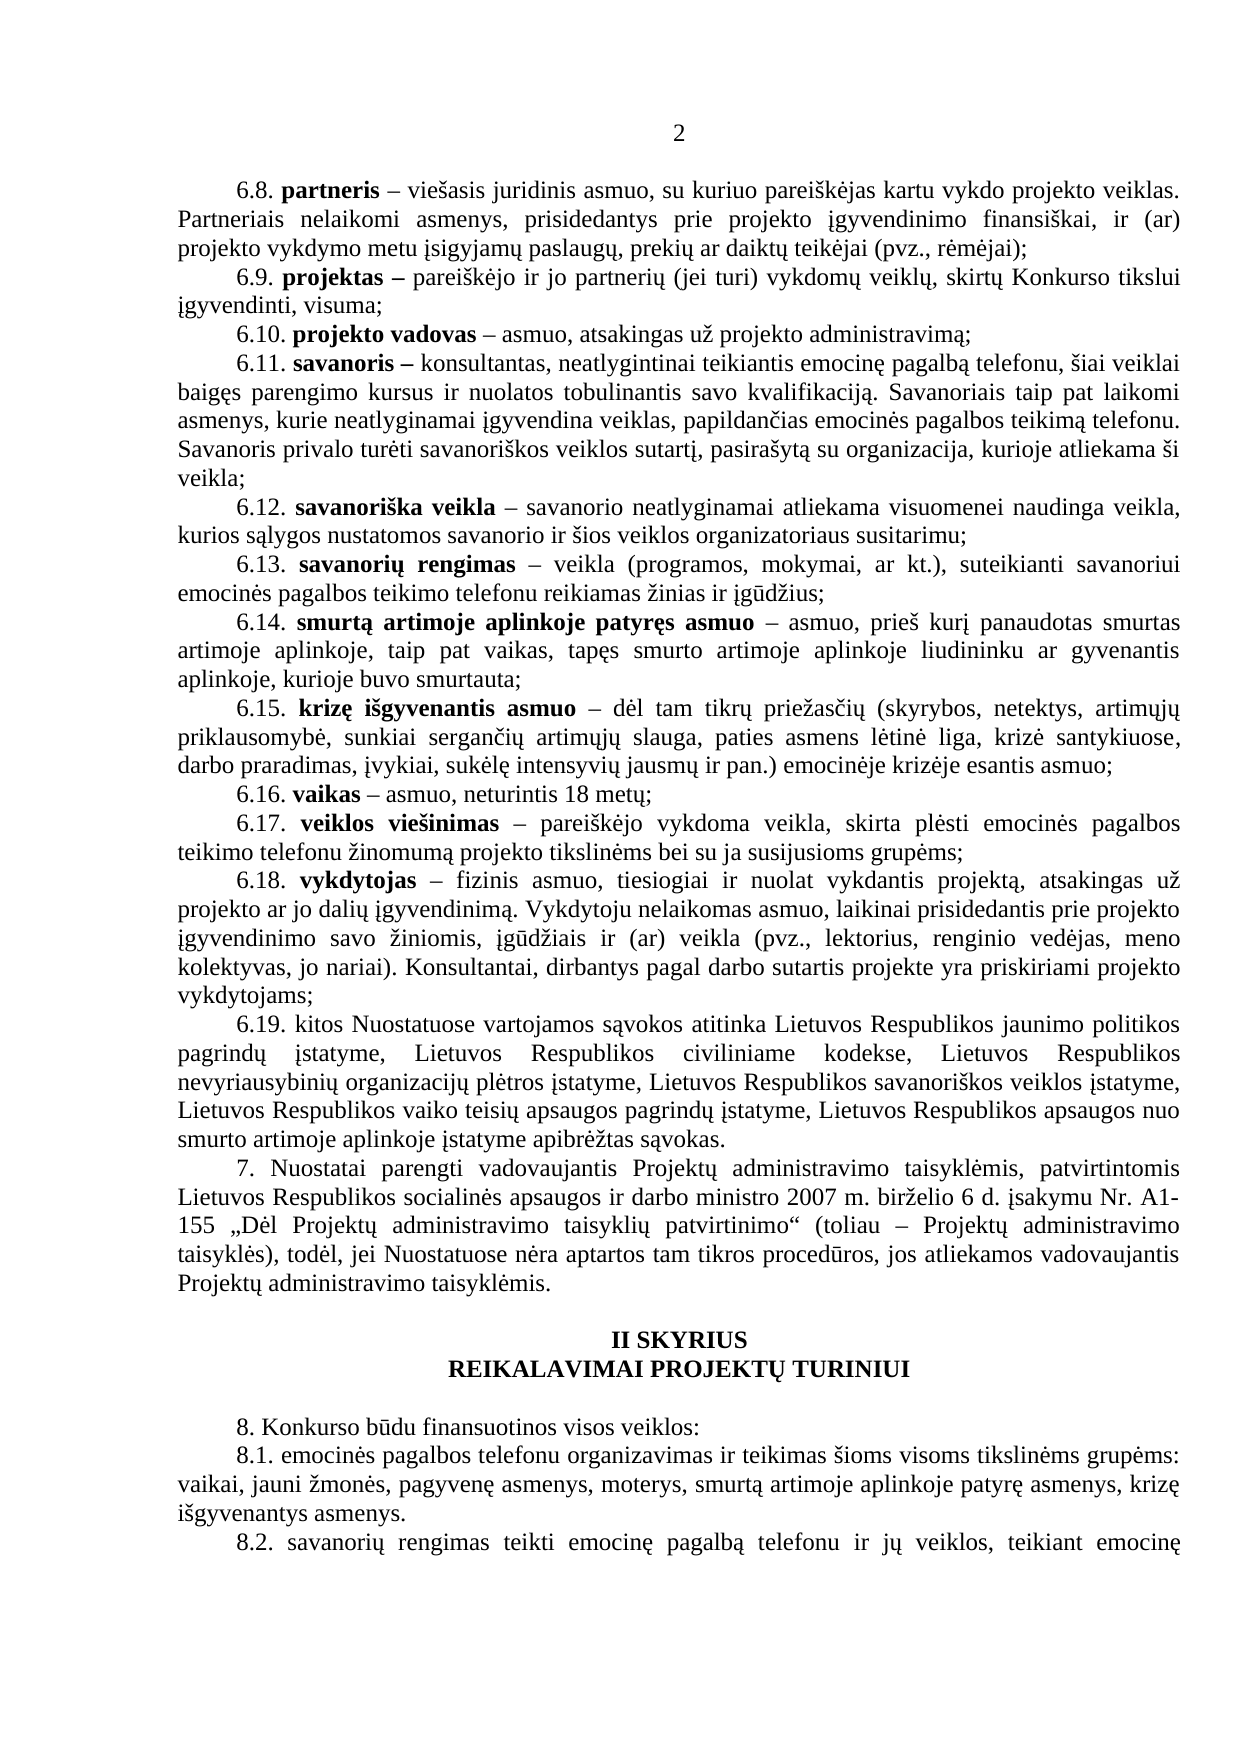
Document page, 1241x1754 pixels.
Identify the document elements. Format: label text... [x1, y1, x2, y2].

text 6.13. savanorių rengimas – veikla (programos, mokymai, ar kt.), suteikianti savanoriui emocinės pagalbos teikimo telefonu reikiamas žinias ir įgūdžius; [177, 549, 1181, 607]
text 6.15. krizę išgyvenantis asmuo – dėl tam tikrų priežasčių (skyrybos, netektys, artimųjų priklausomybė, sunkiai sergančių artimųjų slauga, paties asmens lėtinė liga, krizė santykiuose, darbo praradimas, įvykiai, sukėlę intensyvių jausmų ir pan.) emocinėje krizėje esantis asmuo; [177, 693, 1181, 779]
text 6.9. projektas – pareiškėjo ir jo partnerių (jei turi) vykdomų veiklų, skirtų Konkurso tikslui įgyvendinti, visuma; [177, 262, 1181, 319]
text 6.11. savanoris – konsultantas, neatlygintinai teikiantis emocinę pagalbą telefonu, šiai veiklai baigęs parengimo kursus ir nuolatos tobulinantis savo kvalifikaciją. Savanoriais taip pat laikomi asmenys, kurie neatlyginamai įgyvendina veiklas, papildančias emocinės pagalbos teikimą telefonu. Savanoris privalo turėti savanoriškos veiklos sutartį, pasirašytą su organizacija, kurioje atliekama ši veikla; [177, 348, 1181, 492]
text 8.2. savanorių rengimas teikti emocinę pagalbą telefonu ir jų veiklos, teikiant emocinę [177, 1527, 1181, 1555]
text 6.14. smurtą artimoje aplinkoje patyręs asmuo – asmuo, prieš kurį panaudotas smurtas artimoje aplinkoje, taip pat vaikas, tapęs smurto artimoje aplinkoje liudininku ar gyvenantis aplinkoje, kurioje buvo smurtauta; [177, 607, 1181, 693]
text 6.10. projekto vadovas – asmuo, atsakingas už projekto administravimą; [177, 319, 1181, 348]
text 6.12. savanoriška veikla – savanorio neatlyginamai atliekama visuomenei naudinga veikla, kurios sąlygos nustatomos savanorio ir šios veiklos organizatoriaus susitarimu; [177, 492, 1181, 549]
text 7. Nuostatai parengti vadovaujantis Projektų administravimo taisyklėmis, patvirtintomis Lietuvos Respublikos socialinės apsaugos ir darbo ministro 2007 m. birželio 6 d. įsakymu Nr. A1-155 „Dėl Projektų administravimo taisyklių patvirtinimo“ (toliau – Projektų administravimo taisyklės), todėl, jei Nuostatuose nėra aptartos tam tikros procedūros, jos atliekamos vadovaujantis Projektų administravimo taisyklėmis. [177, 1153, 1181, 1297]
text II SKYRIUS [177, 1325, 1181, 1354]
text 8. Konkurso būdu finansuotinos visos veiklos: [177, 1412, 1181, 1440]
text 6.8. partneris – viešasis juridinis asmuo, su kuriuo pareiškėjas kartu vykdo projekto veiklas. Partneriais nelaikomi asmenys, prisidedantys prie projekto įgyvendinimo finansiškai, ir (ar) projekto vykdymo metu įsigyjamų paslaugų, prekių ar daiktų teikėjai (pvz., rėmėjai); [177, 175, 1181, 262]
text REIKALAVIMAI PROJEKTŲ TURINIUI [177, 1354, 1181, 1383]
text 6.18. vykdytojas – fizinis asmuo, tiesiogiai ir nuolat vykdantis projektą, atsakingas už projekto ar jo dalių įgyvendinimą. Vykdytoju nelaikomas asmuo, laikinai prisidedantis prie projekto įgyvendinimo savo žiniomis, įgūdžiais ir (ar) veikla (pvz., lektorius, renginio vedėjas, meno kolektyvas, jo nariai). Konsultantai, dirbantys pagal darbo sutartis projekte yra priskiriami projekto vykdytojams; [177, 865, 1181, 1009]
text 6.19. kitos Nuostatuose vartojamos sąvokos atitinka Lietuvos Respublikos jaunimo politikos pagrindų įstatyme, Lietuvos Respublikos civiliniame kodekse, Lietuvos Respublikos nevyriausybinių organizacijų plėtros įstatyme, Lietuvos Respublikos savanoriškos veiklos įstatyme, Lietuvos Respublikos vaiko teisių apsaugos pagrindų įstatyme, Lietuvos Respublikos apsaugos nuo smurto artimoje aplinkoje įstatyme apibrėžtas sąvokas. [177, 1009, 1181, 1153]
text 6.17. veiklos viešinimas – pareiškėjo vykdoma veikla, skirta plėsti emocinės pagalbos teikimo telefonu žinomumą projekto tikslinėms bei su ja susijusioms grupėms; [177, 808, 1181, 865]
text 8.1. emocinės pagalbos telefonu organizavimas ir teikimas šioms visoms tikslinėms grupėms: vaikai, jauni žmonės, pagyvenę asmenys, moterys, smurtą artimoje aplinkoje patyrę asmenys, krizę išgyvenantys asmenys. [177, 1440, 1181, 1527]
text 6.16. vaikas – asmuo, neturintis 18 metų; [177, 779, 1181, 808]
